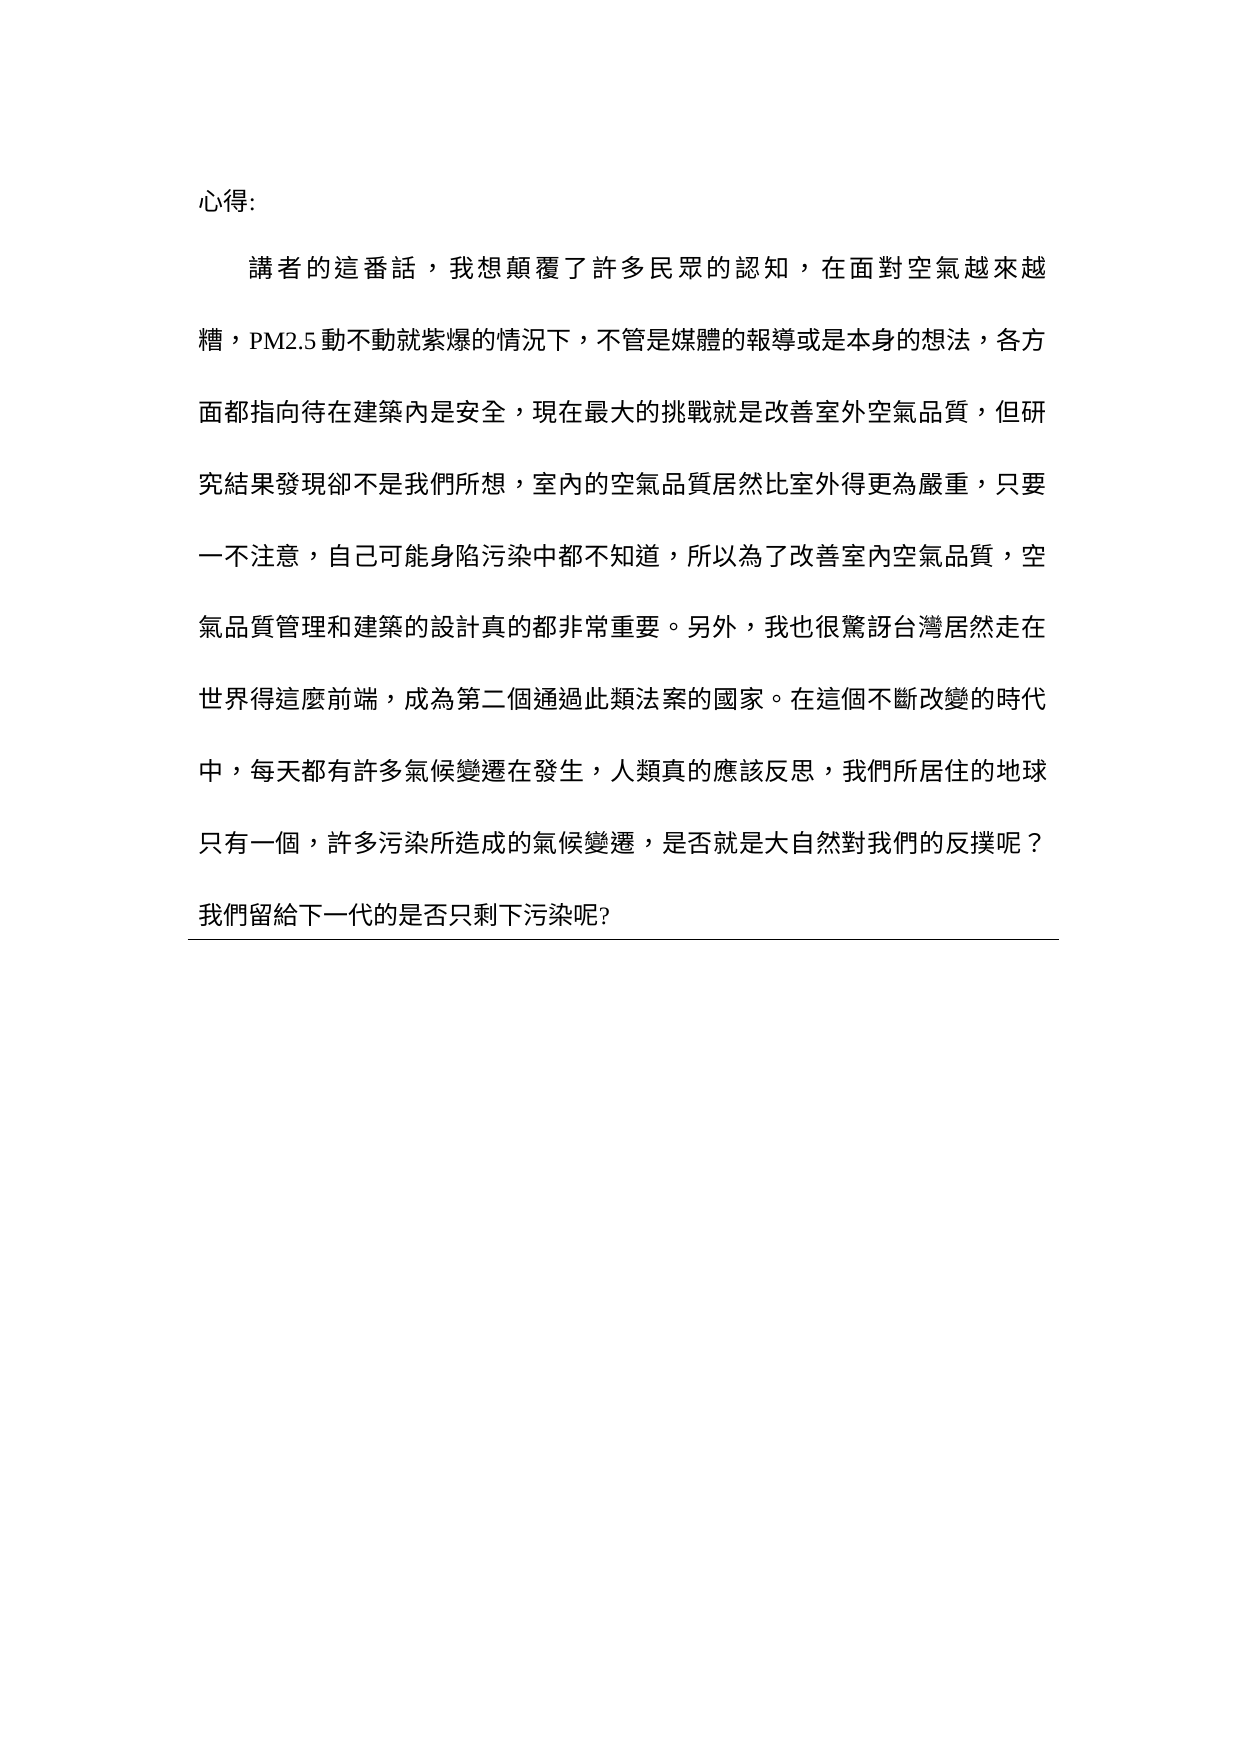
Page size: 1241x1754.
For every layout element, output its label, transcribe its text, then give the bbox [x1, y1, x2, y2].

table_cell 心得: [188, 158, 1059, 225]
table_cell 講者的這番話，我想顛覆了許多民眾的認知，在面對空氣越來越糟，PM2.5動不動就紫爆的情況下，不管是媒體的報導或是本身的想法，各方面都指向待在建築內是安全，現在最大的挑戰就是改善室外空氣品質，但研究結果發現卻不是我們所想，室內的空氣品質居然比室外得更為嚴重，只要一不注意，自己可能身陷污染中都不知道，所以為了改善室內空氣品質，空氣品質管理和建築的設計真的都非常重要。另外，我也很驚訝台灣居然走在世界得這麼前端，成為第二個通過此類法案的國家。在這個不斷改變的時代中，每天都有許多氣候變遷在發生，人類真的應該反思，我們所居住的地球只有一個，許多污染所造成的氣候變遷，是否就是大自然對我們的反撲呢？我們留給下一代的是否只剩下污染呢? [188, 225, 1059, 939]
